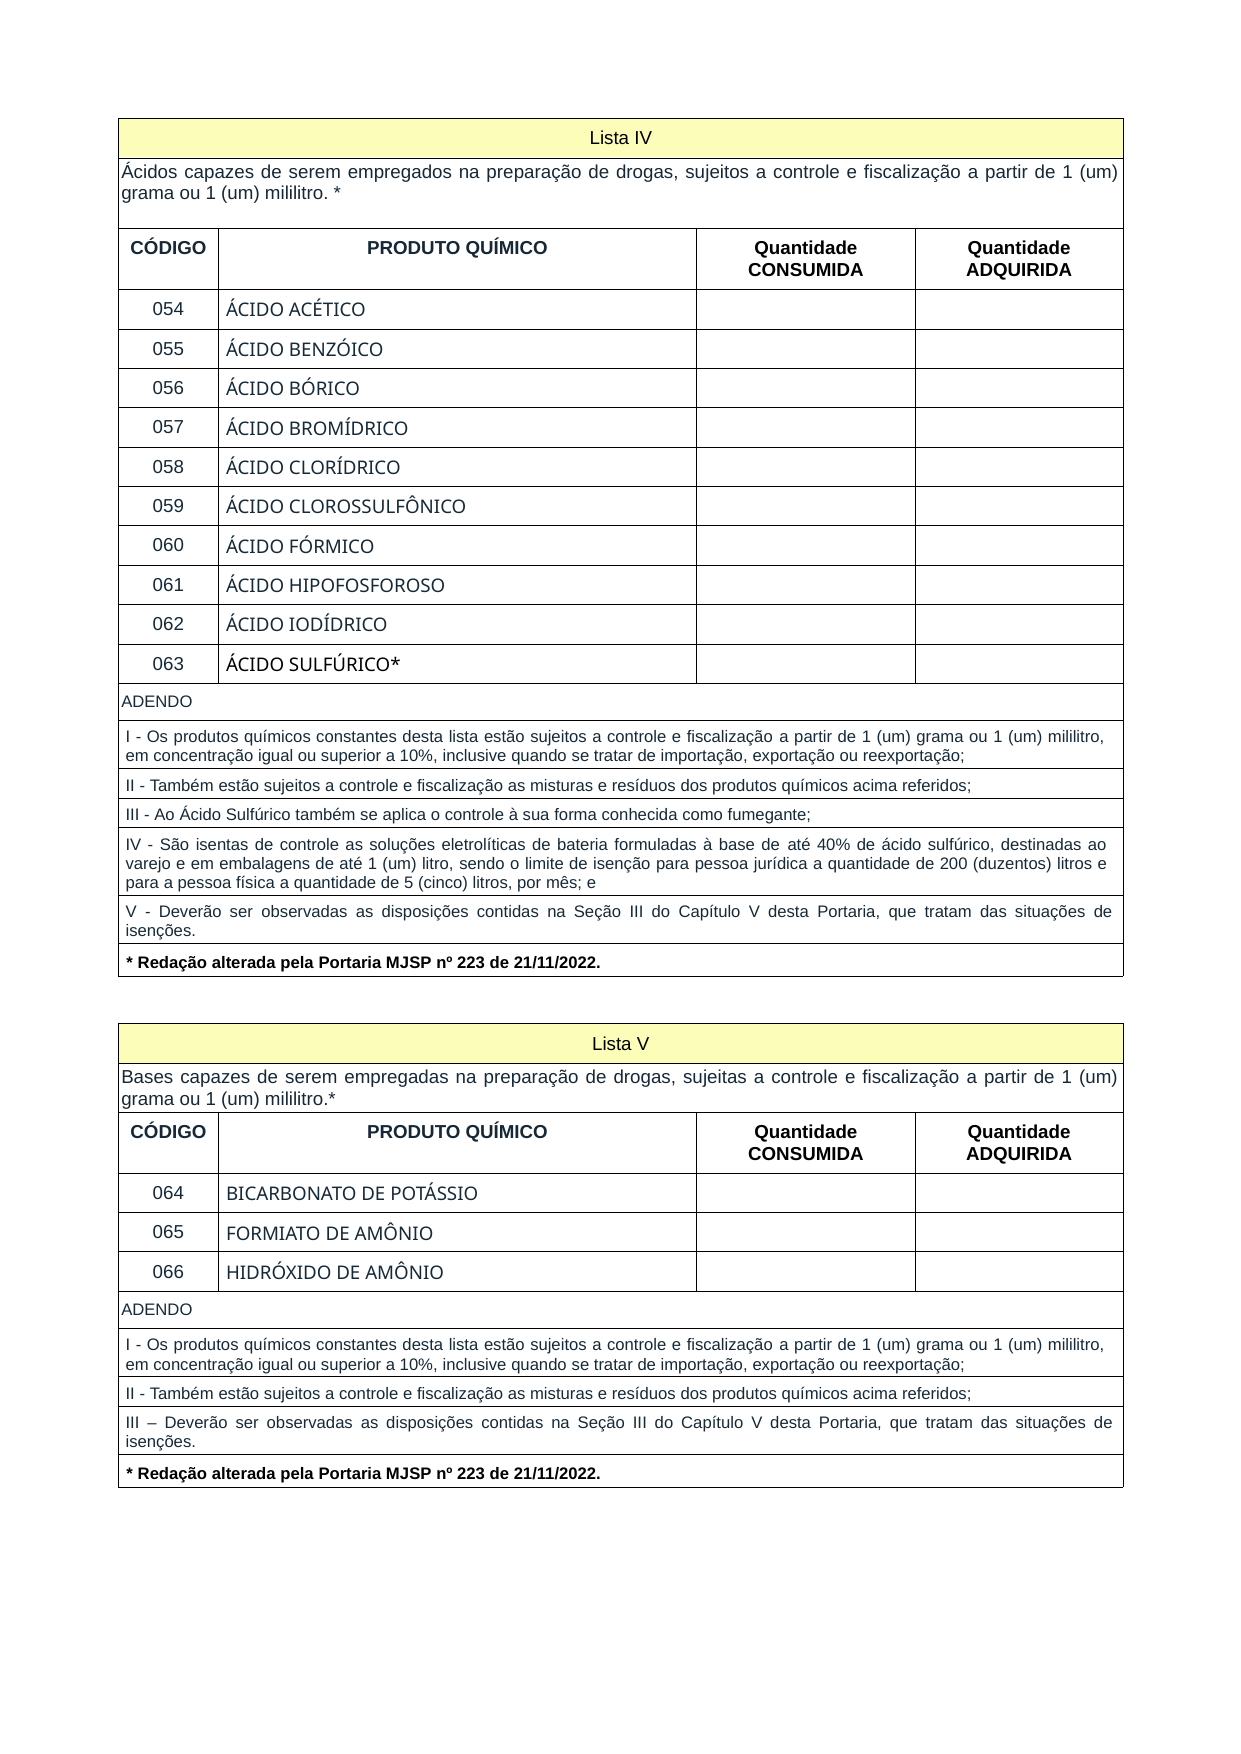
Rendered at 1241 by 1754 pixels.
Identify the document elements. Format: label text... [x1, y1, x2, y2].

table_cell 059 [119, 487, 218, 525]
table_cell II - Também estão sujeitos a controle e fiscalização as misturas e resíduos dos produtos químicos acima referidos; [119, 769, 1123, 798]
table_cell 055 [119, 330, 218, 368]
table_header Lista IV [119, 119, 1123, 157]
table_cell ADENDO [119, 1292, 1123, 1328]
table_cell III - Ao Ácido Sulfúrico também se aplica o controle à sua forma conhecida como fumegante; [119, 799, 1123, 827]
table_cell ADENDO [119, 684, 1123, 720]
table_cell [916, 1213, 1123, 1251]
table_cell CÓDIGO [119, 1113, 218, 1173]
table_cell ÁCIDO SULFÚRICO* [219, 645, 696, 683]
table_cell 057 [119, 408, 218, 447]
table_cell [697, 290, 915, 328]
table_cell [697, 566, 915, 604]
table_cell [916, 290, 1123, 328]
table_cell PRODUTO QUÍMICO [219, 1113, 696, 1173]
table_cell [697, 369, 915, 407]
table_cell Quantidade CONSUMIDA [697, 229, 915, 289]
table_cell ÁCIDO ACÉTICO [219, 290, 696, 328]
table_cell [916, 526, 1123, 565]
table_cell [697, 408, 915, 447]
table_cell [697, 605, 915, 643]
table_cell [697, 487, 915, 525]
table_cell 066 [119, 1252, 218, 1291]
table_cell IV - São isentas de controle as soluções eletrolíticas de bateria formuladas à base de até 40% de ácido sulfúrico, destinadas ao varejo e em embalagens de até 1 (um) litro, sendo o limite de isenção para pessoa jurídica a quantidade de 200 (duzentos) litros e para a pessoa física a quantidade de 5 (cinco) litros, por mês; e [119, 828, 1123, 895]
table_cell Ácidos capazes de serem empregados na preparação de drogas, sujeitos a controle e fiscalização a partir de 1 (um) grama ou 1 (um) mililitro. * [119, 159, 1123, 228]
table_cell ÁCIDO CLOROSSULFÔNICO [219, 487, 696, 525]
table_cell [916, 605, 1123, 643]
table_cell Quantidade CONSUMIDA [697, 1113, 915, 1173]
table_cell I - Os produtos químicos constantes desta lista estão sujeitos a controle e fiscalização a partir de 1 (um) grama ou 1 (um) mililitro, em concentração igual ou superior a 10%, inclusive quando se tratar de importação, exportação ou reexportação; [119, 1329, 1123, 1376]
table_cell II - Também estão sujeitos a controle e fiscalização as misturas e resíduos dos produtos químicos acima referidos; [119, 1377, 1123, 1406]
table_cell [697, 330, 915, 368]
table_cell 065 [119, 1213, 218, 1251]
table_cell III – Deverão ser observadas as disposições contidas na Seção III do Capítulo V desta Portaria, que tratam das situações de isenções. [119, 1407, 1123, 1454]
table_cell [916, 487, 1123, 525]
table_cell Bases capazes de serem empregadas na preparação de drogas, sujeitas a controle e fiscalização a partir de 1 (um) grama ou 1 (um) mililitro.* [119, 1064, 1123, 1112]
table_cell [916, 1174, 1123, 1212]
table_cell 054 [119, 290, 218, 328]
table_cell [916, 645, 1123, 683]
table_cell Quantidade ADQUIRIDA [916, 1113, 1123, 1173]
table_cell Quantidade ADQUIRIDA [916, 229, 1123, 289]
table_cell CÓDIGO [119, 229, 218, 289]
table_cell * Redação alterada pela Portaria MJSP nº 223 de 21/11/2022. [119, 944, 1123, 976]
table_cell I - Os produtos químicos constantes desta lista estão sujeitos a controle e fiscalização a partir de 1 (um) grama ou 1 (um) mililitro, em concentração igual ou superior a 10%, inclusive quando se tratar de importação, exportação ou reexportação; [119, 721, 1123, 768]
table_cell [697, 1252, 915, 1291]
table_cell 062 [119, 605, 218, 643]
table_cell [697, 1174, 915, 1212]
table_cell PRODUTO QUÍMICO [219, 229, 696, 289]
table_cell ÁCIDO BÓRICO [219, 369, 696, 407]
table_cell V - Deverão ser observadas as disposições contidas na Seção III do Capítulo V desta Portaria, que tratam das situações de isenções. [119, 896, 1123, 943]
table_cell [697, 645, 915, 683]
table_cell HIDRÓXIDO DE AMÔNIO [219, 1252, 696, 1291]
table_cell [916, 1252, 1123, 1291]
table_cell [697, 526, 915, 565]
table_cell FORMIATO DE AMÔNIO [219, 1213, 696, 1251]
table_header Lista V [119, 1024, 1123, 1063]
table_cell 060 [119, 526, 218, 565]
table_cell ÁCIDO HIPOFOSFOROSO [219, 566, 696, 604]
table_cell [916, 330, 1123, 368]
table_cell ÁCIDO IODÍDRICO [219, 605, 696, 643]
table_cell 058 [119, 448, 218, 486]
table_cell 064 [119, 1174, 218, 1212]
table_cell ÁCIDO FÓRMICO [219, 526, 696, 565]
table_cell [697, 448, 915, 486]
table_cell 056 [119, 369, 218, 407]
table_cell ÁCIDO BROMÍDRICO [219, 408, 696, 447]
table_cell 061 [119, 566, 218, 604]
table_cell [916, 369, 1123, 407]
table_cell 063 [119, 645, 218, 683]
table_cell * Redação alterada pela Portaria MJSP nº 223 de 21/11/2022. [119, 1455, 1123, 1487]
table_cell ÁCIDO CLORÍDRICO [219, 448, 696, 486]
table_cell [697, 1213, 915, 1251]
table_cell [916, 566, 1123, 604]
table_cell [916, 448, 1123, 486]
table_cell ÁCIDO BENZÓICO [219, 330, 696, 368]
table_cell [916, 408, 1123, 447]
table_cell BICARBONATO DE POTÁSSIO [219, 1174, 696, 1212]
